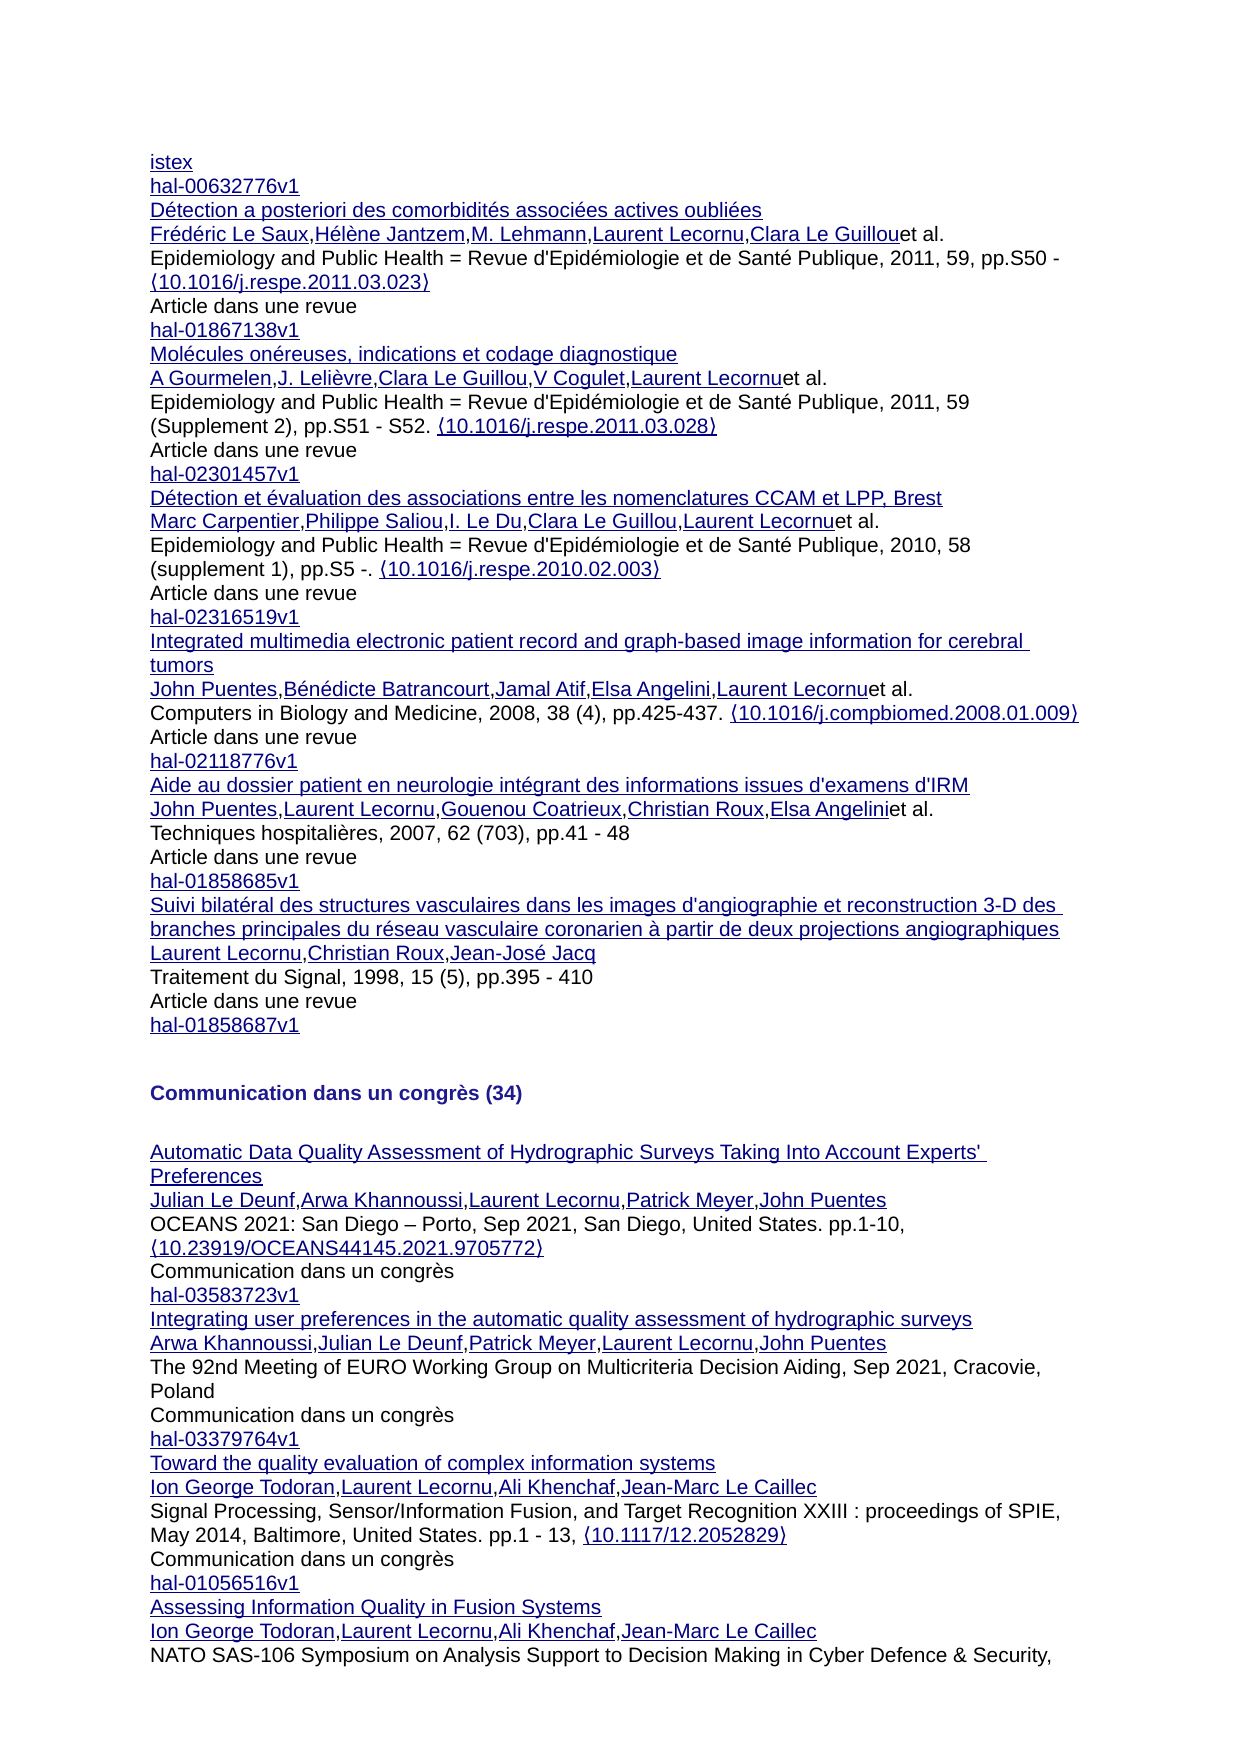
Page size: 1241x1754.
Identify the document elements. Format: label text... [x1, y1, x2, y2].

table_cell istex hal-00632776v1 [150, 150, 1090, 198]
table_cell Assessing Information Quality in Fusion Systems Ion George Todoran,Laurent Lecornu,Ali Khenchaf,Jean-Marc Le Caillec NATO SAS-106 Symposium on Analysis Support to Decision Making in Cyber Defence & Security, [150, 1595, 1090, 1667]
table_cell Integrated multimedia electronic patient record and graph-based image information for cerebral tumors John Puentes,Bénédicte Batrancourt,Jamal Atif,Elsa Angelini,Laurent Lecornuet al. Computers in Biology and Medicine, 2008, 38 (4), pp.425-437. ⟨10.1016/j.compbiomed.2008.01.009⟩ Article dans une revue hal-02118776v1 [150, 629, 1090, 773]
table_header Automatic Data Quality Assessment of Hydrographic Surveys Taking Into Account Experts' Preferences Julian Le Deunf,Arwa Khannoussi,Laurent Lecornu,Patrick Meyer,John Puentes OCEANS 2021: San Diego – Porto, Sep 2021, San Diego, United States. pp.1-10, ⟨10.23919/OCEANS44145.2021.9705772⟩ Communication dans un congrès hal-03583723v1 [150, 1140, 1090, 1307]
subtitle Communication dans un congrès (34) [150, 1081, 1090, 1105]
table_cell Toward the quality evaluation of complex information systems Ion George Todoran,Laurent Lecornu,Ali Khenchaf,Jean-Marc Le Caillec Signal Processing, Sensor/Information Fusion, and Target Recognition XXIII : proceedings of SPIE, May 2014, Baltimore, United States. pp.1 - 13, ⟨10.1117/12.2052829⟩ Communication dans un congrès hal-01056516v1 [150, 1451, 1090, 1595]
table_cell Suivi bilatéral des structures vasculaires dans les images d'angiographie et reconstruction 3-D des branches principales du réseau vasculaire coronarien à partir de deux projections angiographiques Laurent Lecornu,Christian Roux,Jean-José Jacq Traitement du Signal, 1998, 15 (5), pp.395 - 410 Article dans une revue hal-01858687v1 [150, 893, 1090, 1036]
table_cell Aide au dossier patient en neurologie intégrant des informations issues d'examens d'IRM John Puentes,Laurent Lecornu,Gouenou Coatrieux,Christian Roux,Elsa Angeliniet al. Techniques hospitalières, 2007, 62 (703), pp.41 - 48 Article dans une revue hal-01858685v1 [150, 773, 1090, 893]
table_cell Détection et évaluation des associations entre les nomenclatures CCAM et LPP, Brest Marc Carpentier,Philippe Saliou,I. Le Du,Clara Le Guillou,Laurent Lecornuet al. Epidemiology and Public Health = Revue d'Epidémiologie et de Santé Publique, 2010, 58 (supplement 1), pp.S5 -. ⟨10.1016/j.respe.2010.02.003⟩ Article dans une revue hal-02316519v1 [150, 485, 1090, 629]
table_cell Integrating user preferences in the automatic quality assessment of hydrographic surveys Arwa Khannoussi,Julian Le Deunf,Patrick Meyer,Laurent Lecornu,John Puentes The 92nd Meeting of EURO Working Group on Multicriteria Decision Aiding, Sep 2021, Cracovie, Poland Communication dans un congrès hal-03379764v1 [150, 1307, 1090, 1451]
table_cell Détection a posteriori des comorbidités associées actives oubliées Frédéric Le Saux,Hélène Jantzem,M. Lehmann,Laurent Lecornu,Clara Le Guillouet al. Epidemiology and Public Health = Revue d'Epidémiologie et de Santé Publique, 2011, 59, pp.S50 - ⟨10.1016/j.respe.2011.03.023⟩ Article dans une revue hal-01867138v1 [150, 198, 1090, 342]
table_cell Molécules onéreuses, indications et codage diagnostique A Gourmelen,J. Lelièvre,Clara Le Guillou,V Cogulet,Laurent Lecornuet al. Epidemiology and Public Health = Revue d'Epidémiologie et de Santé Publique, 2011, 59 (Supplement 2), pp.S51 - S52. ⟨10.1016/j.respe.2011.03.028⟩ Article dans une revue hal-02301457v1 [150, 342, 1090, 485]
